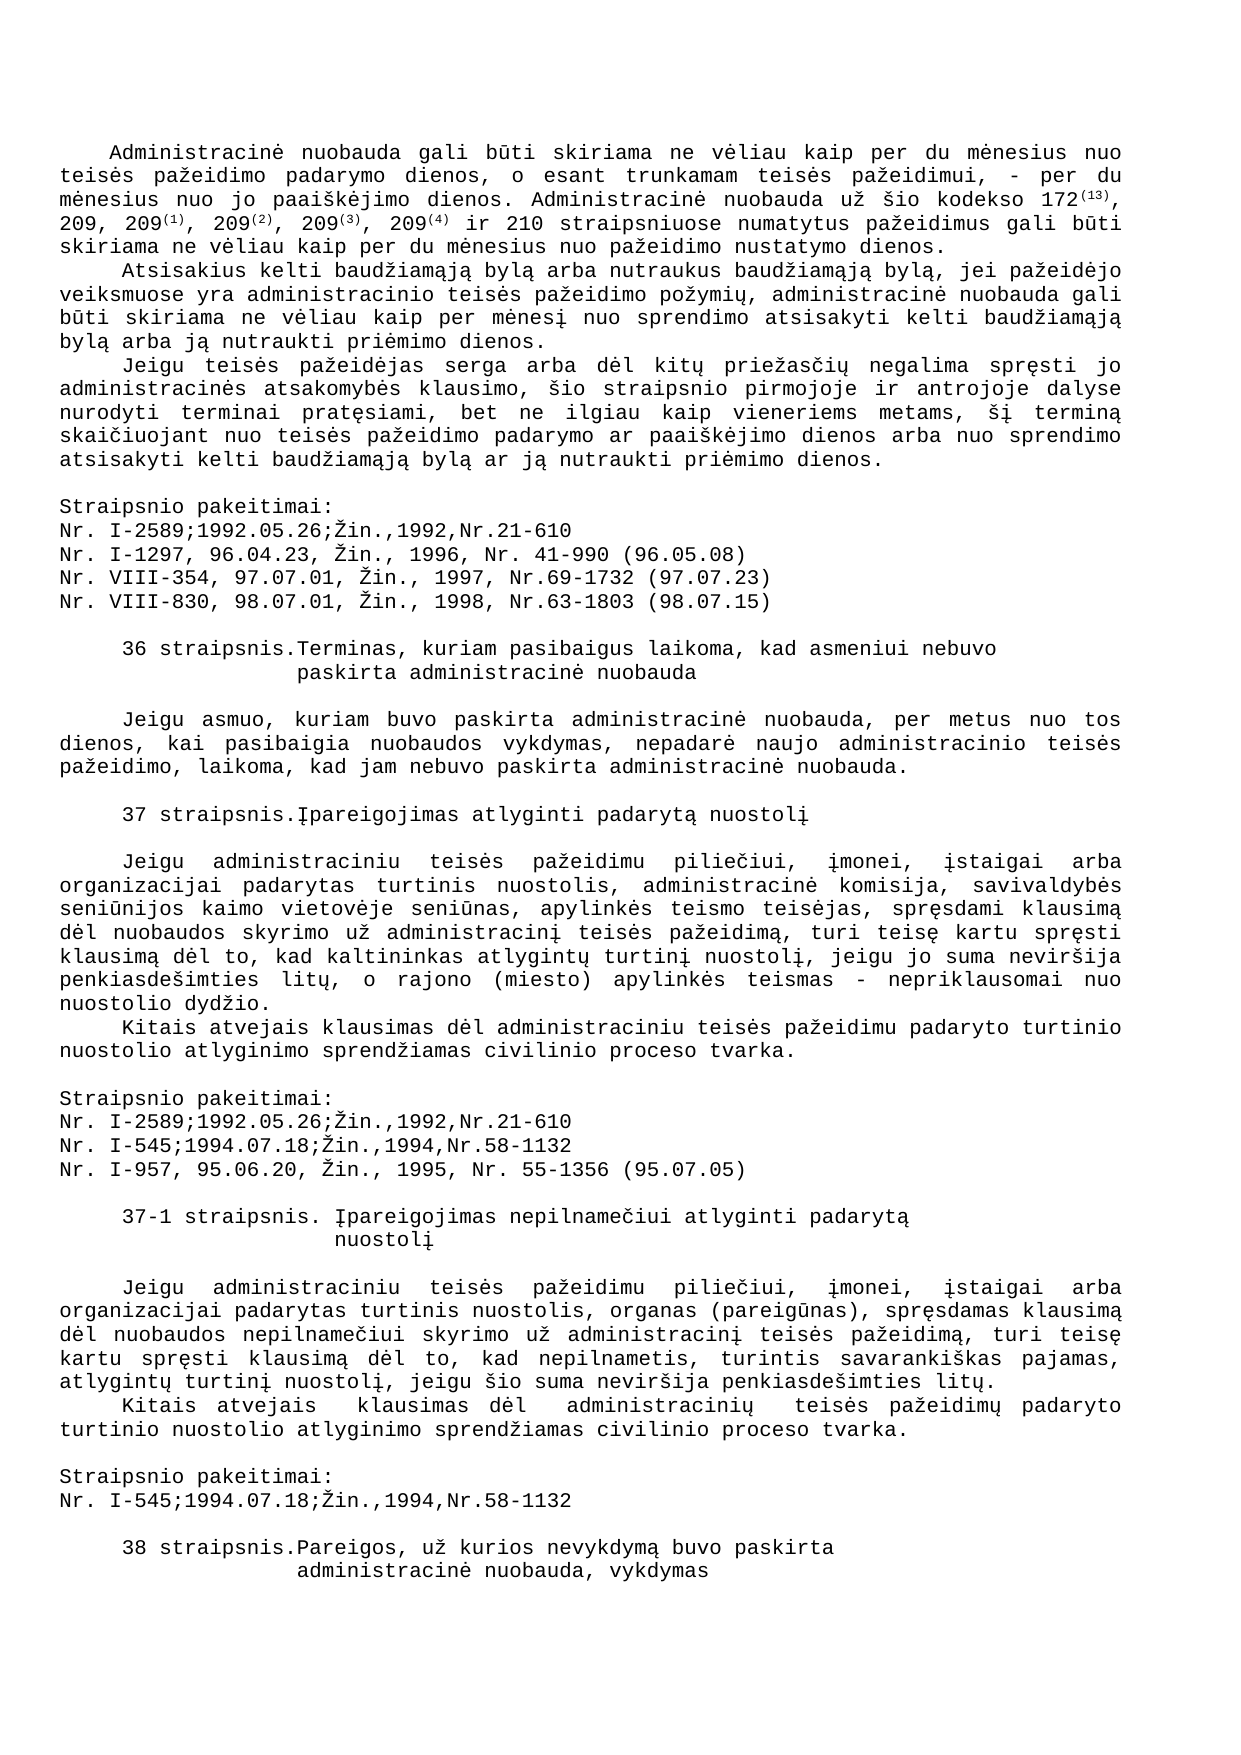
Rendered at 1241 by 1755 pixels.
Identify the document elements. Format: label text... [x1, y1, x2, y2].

text Straipsnio pakeitimai: [59, 496, 1122, 520]
text Jeigu asmuo, kuriam buvo paskirta administracinė nuobauda, per metus nuo tos dienos, kai pasibaigia nuobaudos vykdymas, nepadarė naujo administracinio teisės pažeidimo, laikoma, kad jam nebuvo paskirta administracinė nuobauda. [59, 709, 1122, 780]
text Nr. VIII-830, 98.07.01, Žin., 1998, Nr.63-1803 (98.07.15) [59, 591, 1122, 615]
text 38 straipsnis.Pareigos, už kurios nevykdymą buvo paskirta [59, 1537, 1122, 1561]
text Jeigu teisės pažeidėjas serga arba dėl kitų priežasčių negalima spręsti jo administracinės atsakomybės klausimo, šio straipsnio pirmojoje ir antrojoje dalyse nurodyti terminai pratęsiami, bet ne ilgiau kaip vieneriems metams, šį terminą skaičiuojant nuo teisės pažeidimo padarymo ar paaiškėjimo dienos arba nuo sprendimo atsisakyti kelti baudžiamąją bylą ar ją nutraukti priėmimo dienos. [59, 354, 1122, 473]
text paskirta administracinė nuobauda [59, 662, 1122, 686]
text 36 straipsnis.Terminas, kuriam pasibaigus laikoma, kad asmeniui nebuvo [59, 638, 1122, 662]
text Jeigu administraciniu teisės pažeidimu piliečiui, įmonei, įstaigai arba organizacijai padarytas turtinis nuostolis, organas (pareigūnas), spręsdamas klausimą dėl nuobaudos nepilnamečiui skyrimo už administracinį teisės pažeidimą, turi teisę kartu spręsti klausimą dėl to, kad nepilnametis, turintis savarankiškas pajamas, atlygintų turtinį nuostolį, jeigu šio suma neviršija penkiasdešimties litų. [59, 1277, 1122, 1395]
text Kitais atvejais klausimas dėl administraciniu teisės pažeidimu padaryto turtinio nuostolio atlyginimo sprendžiamas civilinio proceso tvarka. [59, 1017, 1122, 1064]
text Straipsnio pakeitimai: [59, 1466, 1122, 1489]
text Nr. I-545;1994.07.18;Žin.,1994,Nr.58-1132 [59, 1135, 1122, 1158]
text Kitais atvejais klausimas dėl administracinių teisės pažeidimų padaryto turtinio nuostolio atlyginimo sprendžiamas civilinio proceso tvarka. [59, 1395, 1122, 1442]
text Atsisakius kelti baudžiamąją bylą arba nutraukus baudžiamąją bylą, jei pažeidėjo veiksmuose yra administracinio teisės pažeidimo požymių, administracinė nuobauda gali būti skiriama ne vėliau kaip per mėnesį nuo sprendimo atsisakyti kelti baudžiamąją bylą arba ją nutraukti priėmimo dienos. [59, 260, 1122, 354]
text Straipsnio pakeitimai: [59, 1088, 1122, 1111]
text Jeigu administraciniu teisės pažeidimu piliečiui, įmonei, įstaigai arba organizacijai padarytas turtinis nuostolis, administracinė komisija, savivaldybės seniūnijos kaimo vietovėje seniūnas, apylinkės teismo teisėjas, spręsdami klausimą dėl nuobaudos skyrimo už administracinį teisės pažeidimą, turi teisę kartu spręsti klausimą dėl to, kad kaltininkas atlygintų turtinį nuostolį, jeigu jo suma neviršija penkiasdešimties litų, o rajono (miesto) apylinkės teismas - nepriklausomai nuo nuostolio dydžio. [59, 851, 1122, 1017]
text nuostolį [59, 1229, 1122, 1253]
text Nr. I-2589;1992.05.26;Žin.,1992,Nr.21-610 [59, 520, 1122, 544]
text Nr. I-957, 95.06.20, Žin., 1995, Nr. 55-1356 (95.07.05) [59, 1158, 1122, 1182]
text Administracinė nuobauda gali būti skiriama ne vėliau kaip per du mėnesius nuo teisės pažeidimo padarymo dienos, o esant trunkamam teisės pažeidimui, - per du mėnesius nuo jo paaiškėjimo dienos. Administracinė nuobauda už šio kodekso 172(13), 209, 209(1), 209(2), 209(3), 209(4) ir 210 straipsniuose numatytus pažeidimus gali būti skiriama ne vėliau kaip per du mėnesius nuo pažeidimo nustatymo dienos. [59, 142, 1122, 260]
text Nr. I-2589;1992.05.26;Žin.,1992,Nr.21-610 [59, 1111, 1122, 1135]
text administracinė nuobauda, vykdymas [59, 1561, 1122, 1584]
text Nr. I-545;1994.07.18;Žin.,1994,Nr.58-1132 [59, 1489, 1122, 1513]
text Nr. I-1297, 96.04.23, Žin., 1996, Nr. 41-990 (96.05.08) [59, 544, 1122, 567]
text 37 straipsnis.Įpareigojimas atlyginti padarytą nuostolį [59, 804, 1122, 827]
text Nr. VIII-354, 97.07.01, Žin., 1997, Nr.69-1732 (97.07.23) [59, 567, 1122, 591]
text 37-1 straipsnis. Įpareigojimas nepilnamečiui atlyginti padarytą [59, 1206, 1122, 1229]
